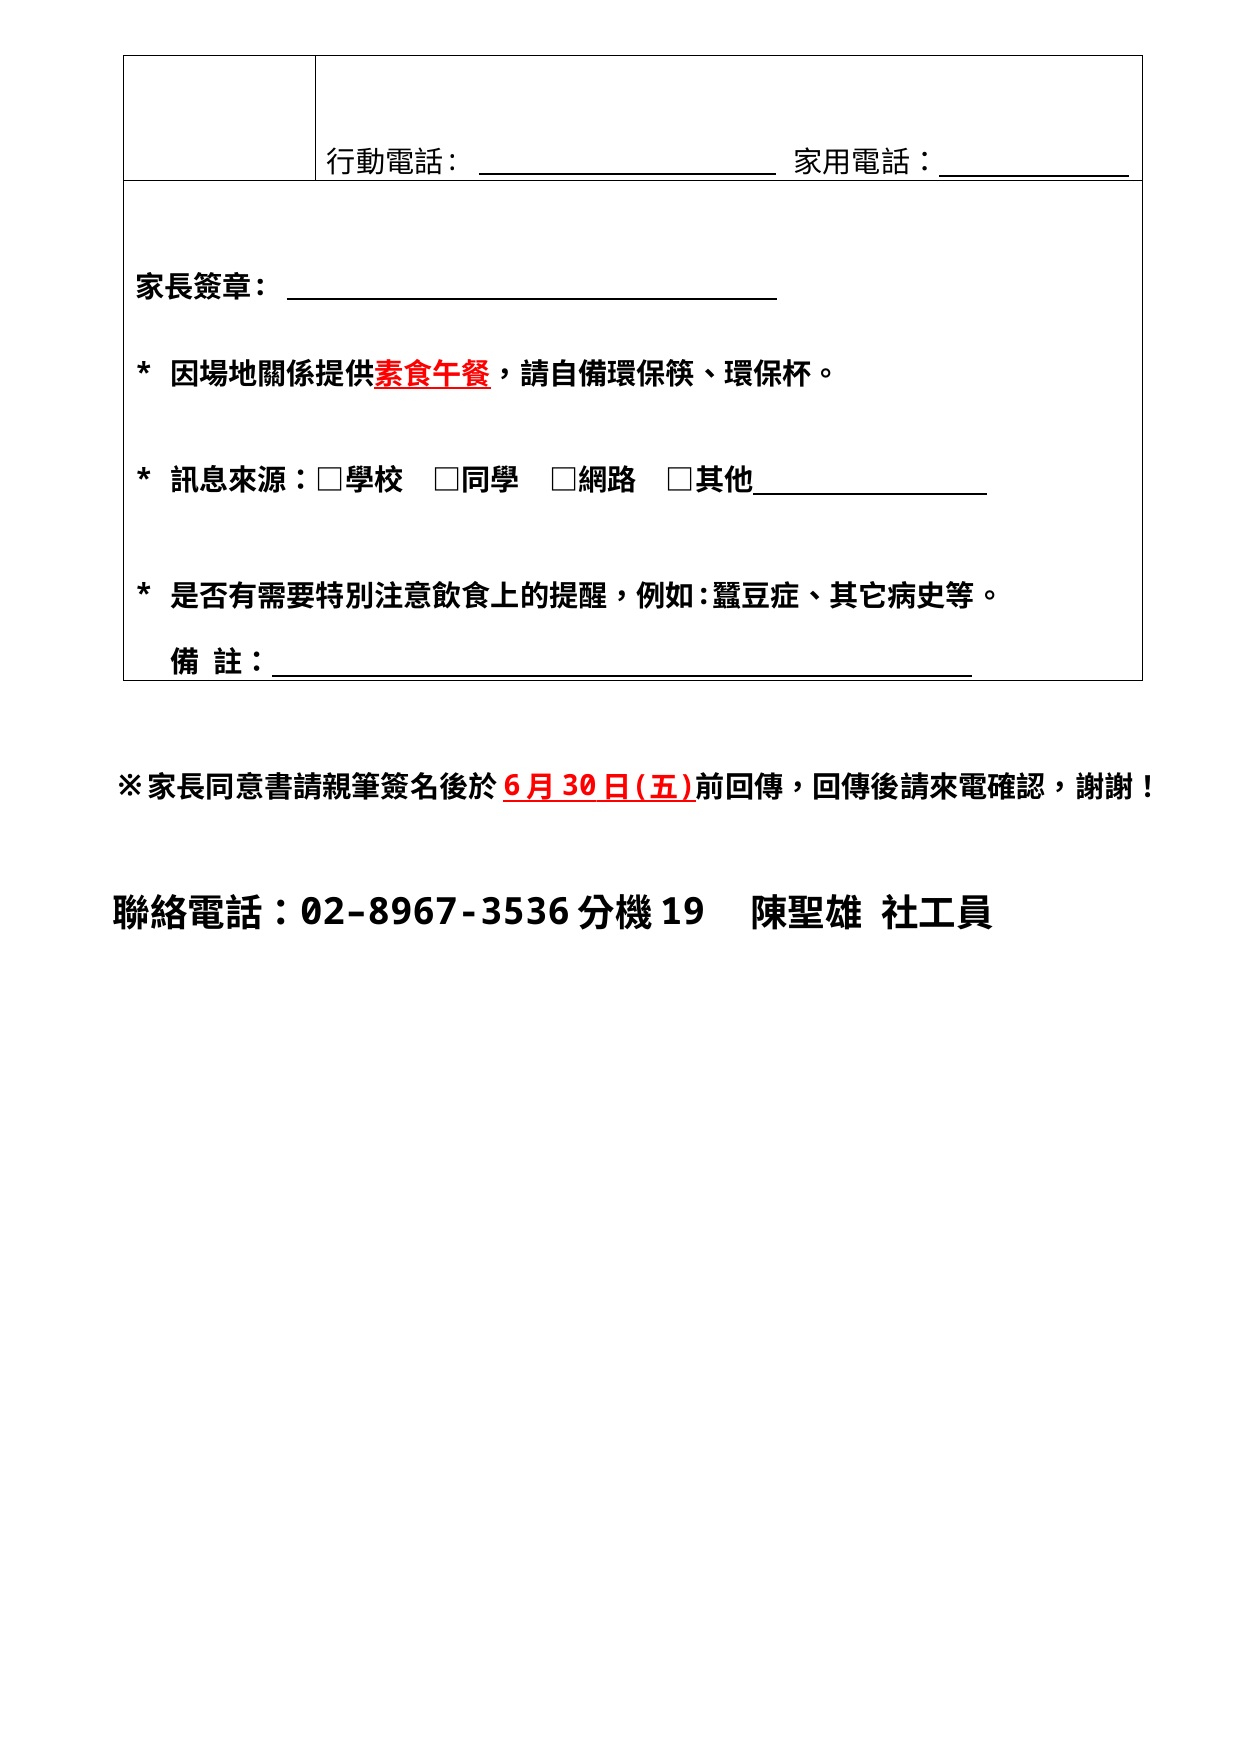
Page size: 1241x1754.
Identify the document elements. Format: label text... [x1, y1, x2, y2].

text 聯絡電話：02–8967-3536分機19 陳聖雄 社工員 [112, 868, 1152, 930]
text ※家長同意書請親筆簽名後於6月30日(五)前回傳，回傳後請來電確認，謝謝！ [112, 743, 1152, 805]
table_cell 行動電話: 家用電話： [316, 56, 1142, 180]
table_cell 家長簽章: * 因場地關係提供素食午餐，請自備環保筷、環保杯。 * 訊息來源：□學校 □同學 □網路 □其他 * 是否有需要特別注意飲食上的提醒，例如:蠶豆症、其它病史等。 備 註： [124, 181, 1142, 680]
table_cell [124, 56, 315, 180]
